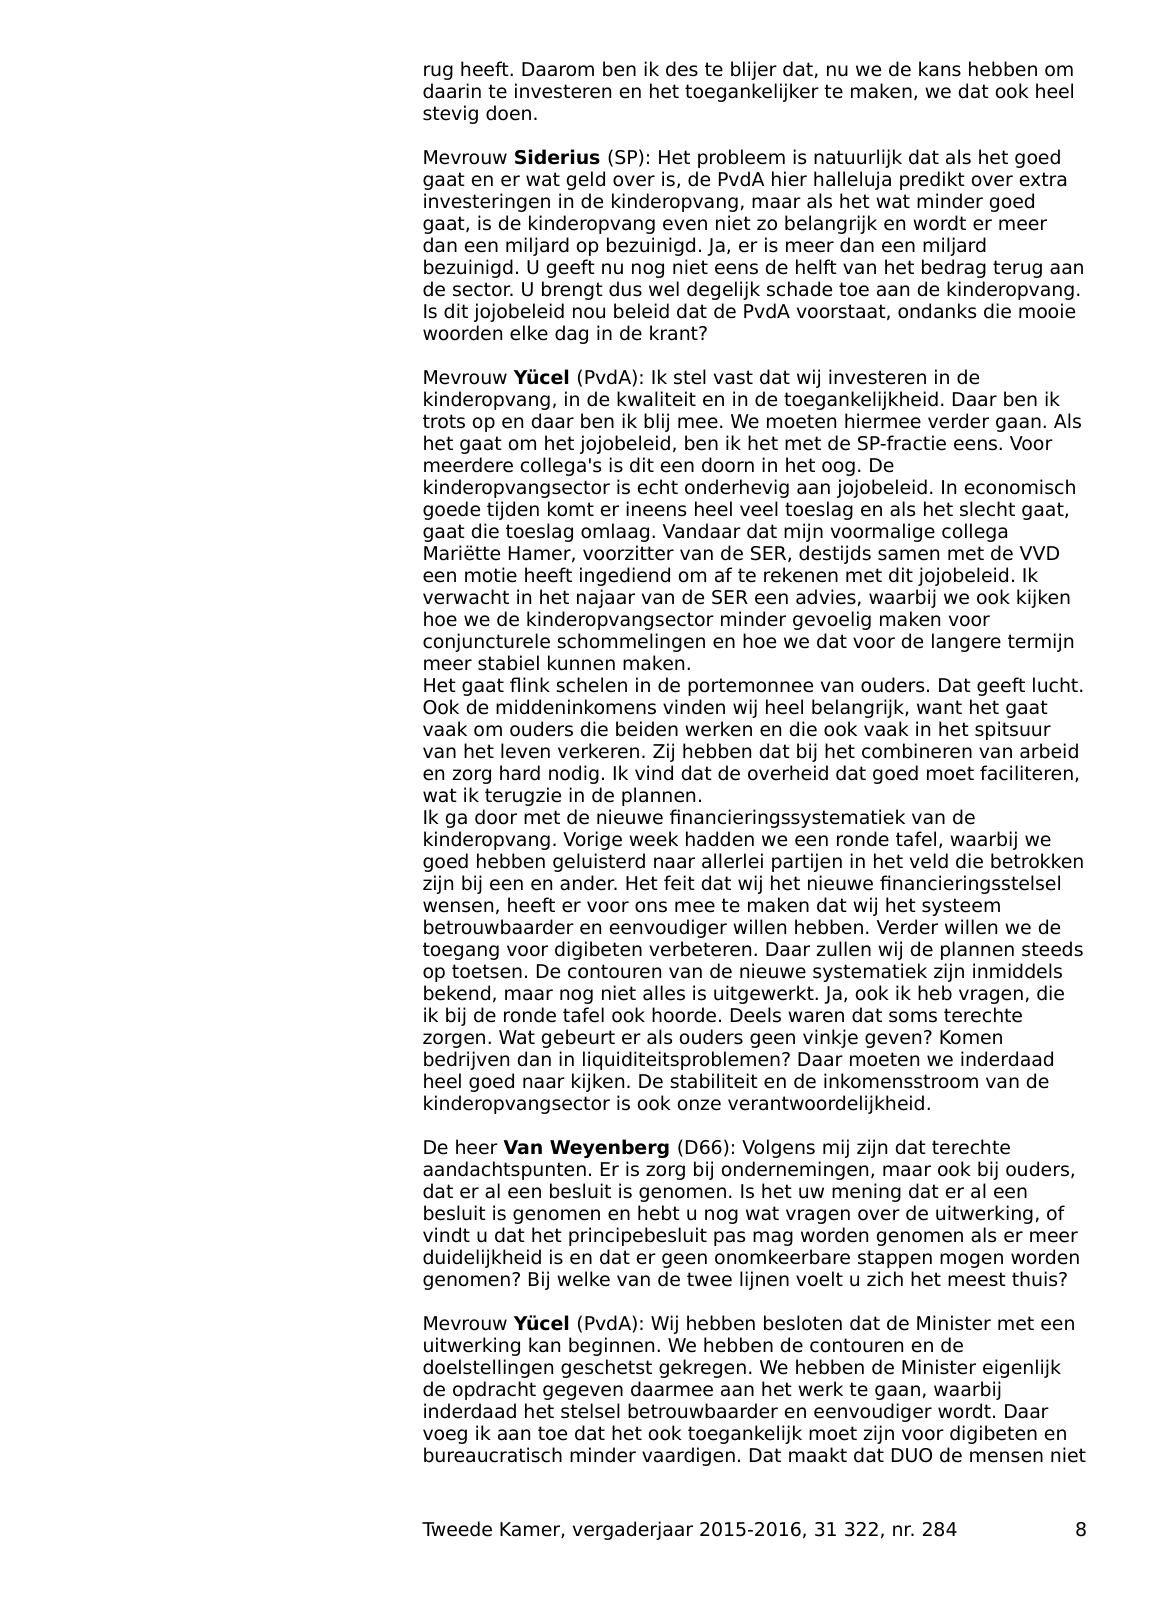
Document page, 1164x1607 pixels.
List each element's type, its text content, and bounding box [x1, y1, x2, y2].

text Mevrouw Yücel (PvdA): Ik stel vast dat wij investeren in de kinderopvang, in de kwaliteit en in de toegankelijkheid. Daar ben ik trots op en daar ben ik blij mee. We moeten hiermee verder gaan. Als het gaat om het jojobeleid, ben ik het met de SP-fractie eens. Voor meerdere collega's is dit een doorn in het oog. De kinderopvangsector is echt onderhevig aan jojobeleid. In economisch goede tijden komt er ineens heel veel toeslag en als het slecht gaat, gaat die toeslag omlaag. Vandaar dat mijn voormalige collega Mariëtte Hamer, voorzitter van de SER, destijds samen met de VVD een motie heeft ingediend om af te rekenen met dit jojobeleid. Ik verwacht in het najaar van de SER een advies, waarbij we ook kijken hoe we de kinderopvangsector minder gevoelig maken voor conjuncturele schommelingen en hoe we dat voor de langere termijn meer stabiel kunnen maken. [422, 367, 1087, 675]
text De heer Van Weyenberg (D66): Volgens mij zijn dat terechte aandachtspunten. Er is zorg bij ondernemingen, maar ook bij ouders, dat er al een besluit is genomen. Is het uw mening dat er al een besluit is genomen en hebt u nog wat vragen over de uitwerking, of vindt u dat het principebesluit pas mag worden genomen als er meer duidelijkheid is en dat er geen onomkeerbare stappen mogen worden genomen? Bij welke van de twee lijnen voelt u zich het meest thuis? [422, 1137, 1087, 1291]
text Het gaat flink schelen in de portemonnee van ouders. Dat geeft lucht. Ook de middeninkomens vinden wij heel belangrijk, want het gaat vaak om ouders die beiden werken en die ook vaak in het spitsuur van het leven verkeren. Zij hebben dat bij het combineren van arbeid en zorg hard nodig. Ik vind dat de overheid dat goed moet faciliteren, wat ik terugzie in de plannen. [422, 675, 1087, 807]
text Ik ga door met de nieuwe financieringssystematiek van de kinderopvang. Vorige week hadden we een ronde tafel, waarbij we goed hebben geluisterd naar allerlei partijen in het veld die betrokken zijn bij een en ander. Het feit dat wij het nieuwe financieringsstelsel wensen, heeft er voor ons mee te maken dat wij het systeem betrouwbaarder en eenvoudiger willen hebben. Verder willen we de toegang voor digibeten verbeteren. Daar zullen wij de plannen steeds op toetsen. De contouren van de nieuwe systematiek zijn inmiddels bekend, maar nog niet alles is uitgewerkt. Ja, ook ik heb vragen, die ik bij de ronde tafel ook hoorde. Deels waren dat soms terechte zorgen. Wat gebeurt er als ouders geen vinkje geven? Komen bedrijven dan in liquiditeitsproblemen? Daar moeten we inderdaad heel goed naar kijken. De stabiliteit en de inkomensstroom van de kinderopvangsector is ook onze verantwoordelijkheid. [422, 807, 1087, 1114]
text Mevrouw Yücel (PvdA): Wij hebben besloten dat de Minister met een uitwerking kan beginnen. We hebben de contouren en de doelstellingen geschetst gekregen. We hebben de Minister eigenlijk de opdracht gegeven daarmee aan het werk te gaan, waarbij inderdaad het stelsel betrouwbaarder en eenvoudiger wordt. Daar voeg ik aan toe dat het ook toegankelijk moet zijn voor digibeten en bureaucratisch minder vaardigen. Dat maakt dat DUO de mensen niet [422, 1313, 1087, 1467]
text rug heeft. Daarom ben ik des te blijer dat, nu we de kans hebben om daarin te investeren en het toegankelijker te maken, we dat ook heel stevig doen. [422, 59, 1087, 125]
text Mevrouw Siderius (SP): Het probleem is natuurlijk dat als het goed gaat en er wat geld over is, de PvdA hier halleluja predikt over extra investeringen in de kinderopvang, maar als het wat minder goed gaat, is de kinderopvang even niet zo belangrijk en wordt er meer dan een miljard op bezuinigd. Ja, er is meer dan een miljard bezuinigd. U geeft nu nog niet eens de helft van het bedrag terug aan de sector. U brengt dus wel degelijk schade toe aan de kinderopvang. Is dit jojobeleid nou beleid dat de PvdA voorstaat, ondanks die mooie woorden elke dag in de krant? [422, 147, 1087, 345]
